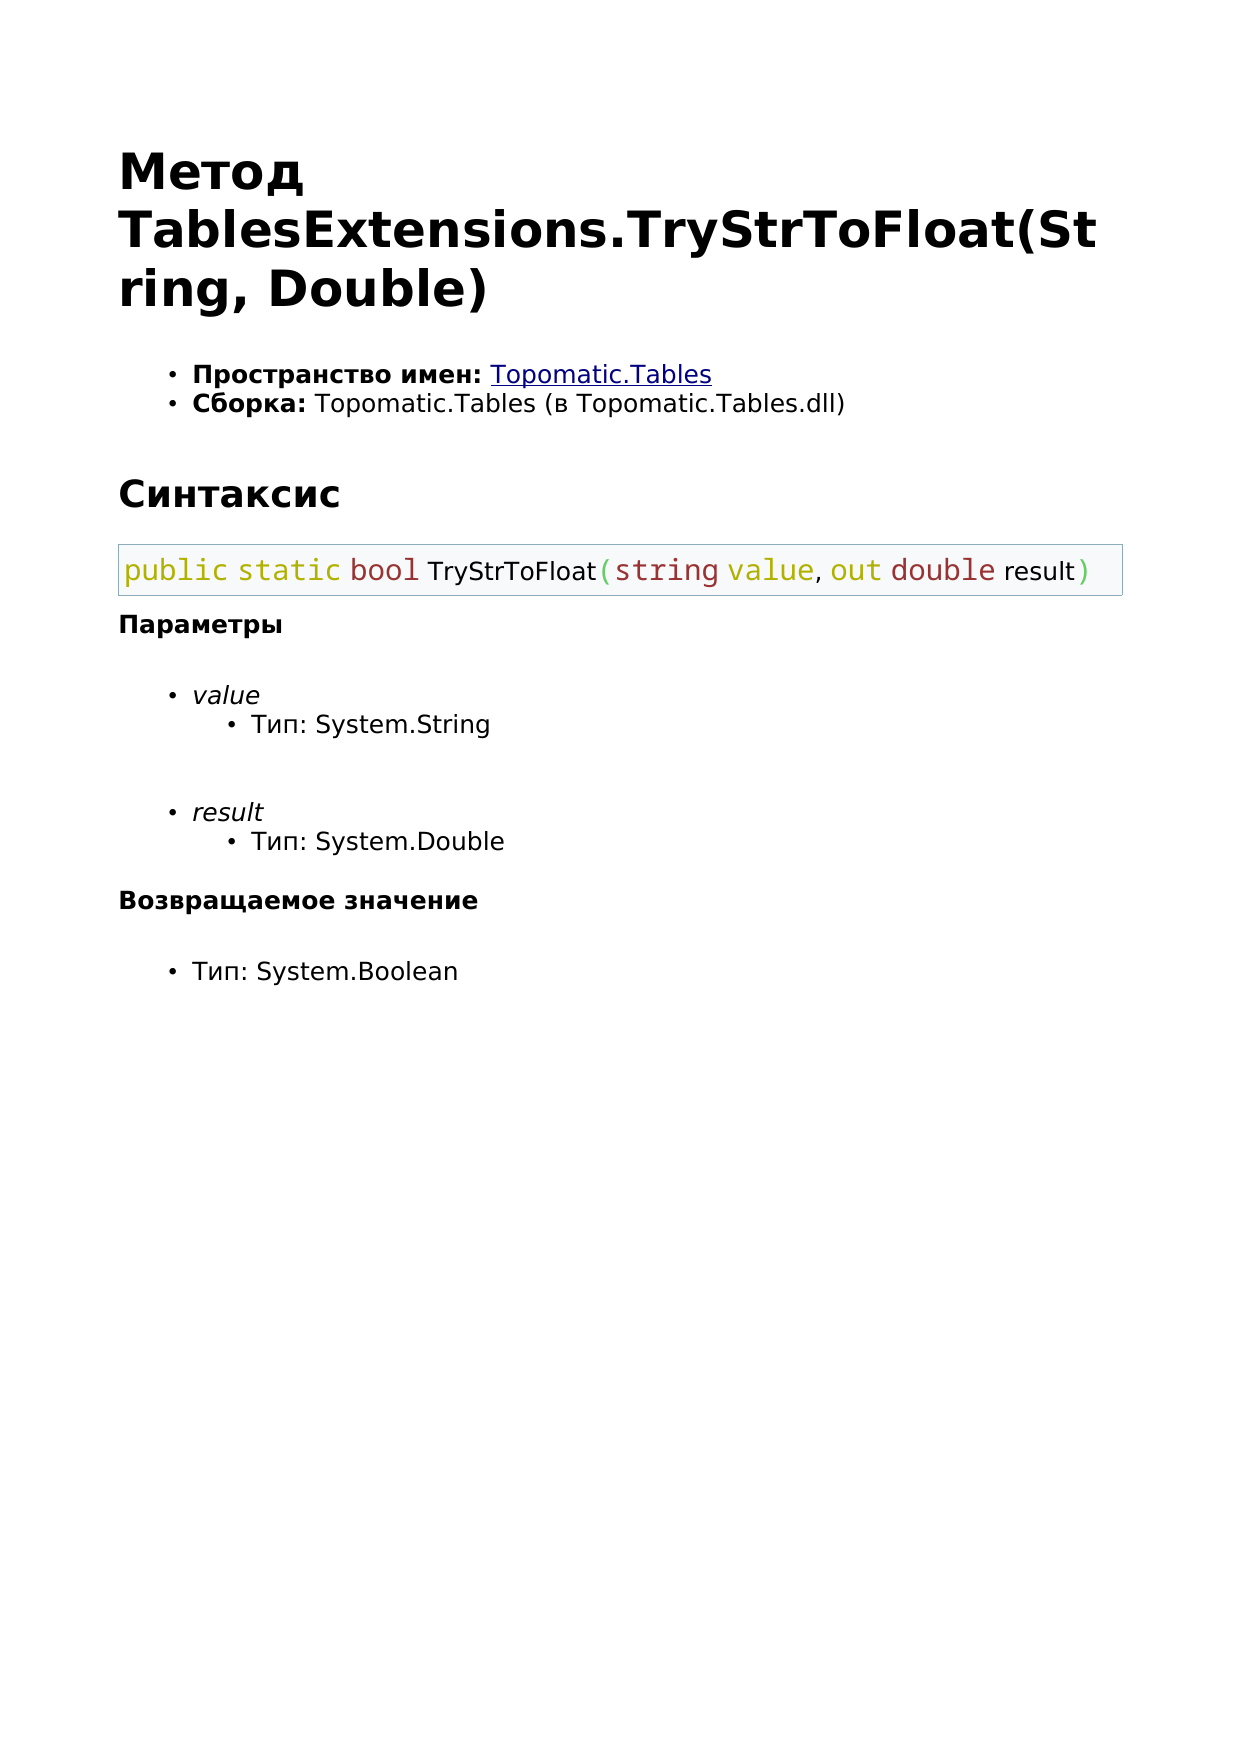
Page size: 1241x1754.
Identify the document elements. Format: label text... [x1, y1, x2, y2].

list Тип: System.Double [236, 827, 1122, 857]
text Возвращаемое значение [118, 886, 1122, 915]
list Сборка: Topomatic.Tables (в Topomatic.Tables.dll) [177, 389, 1122, 418]
list result [177, 798, 1122, 827]
text Параметры [118, 610, 1122, 639]
list Тип: System.Boolean [177, 957, 1122, 986]
subtitle Метод TablesExtensions.TryStrToFloat(String, Double) [118, 143, 1122, 318]
list Пространство имен: Topomatic.Tables [177, 360, 1122, 389]
table_header public static bool TryStrToFloat(string value, out double result) [119, 545, 1122, 595]
list Тип: System.String [236, 710, 1122, 739]
subtitle Синтаксис [118, 473, 1122, 516]
list value [177, 681, 1122, 710]
